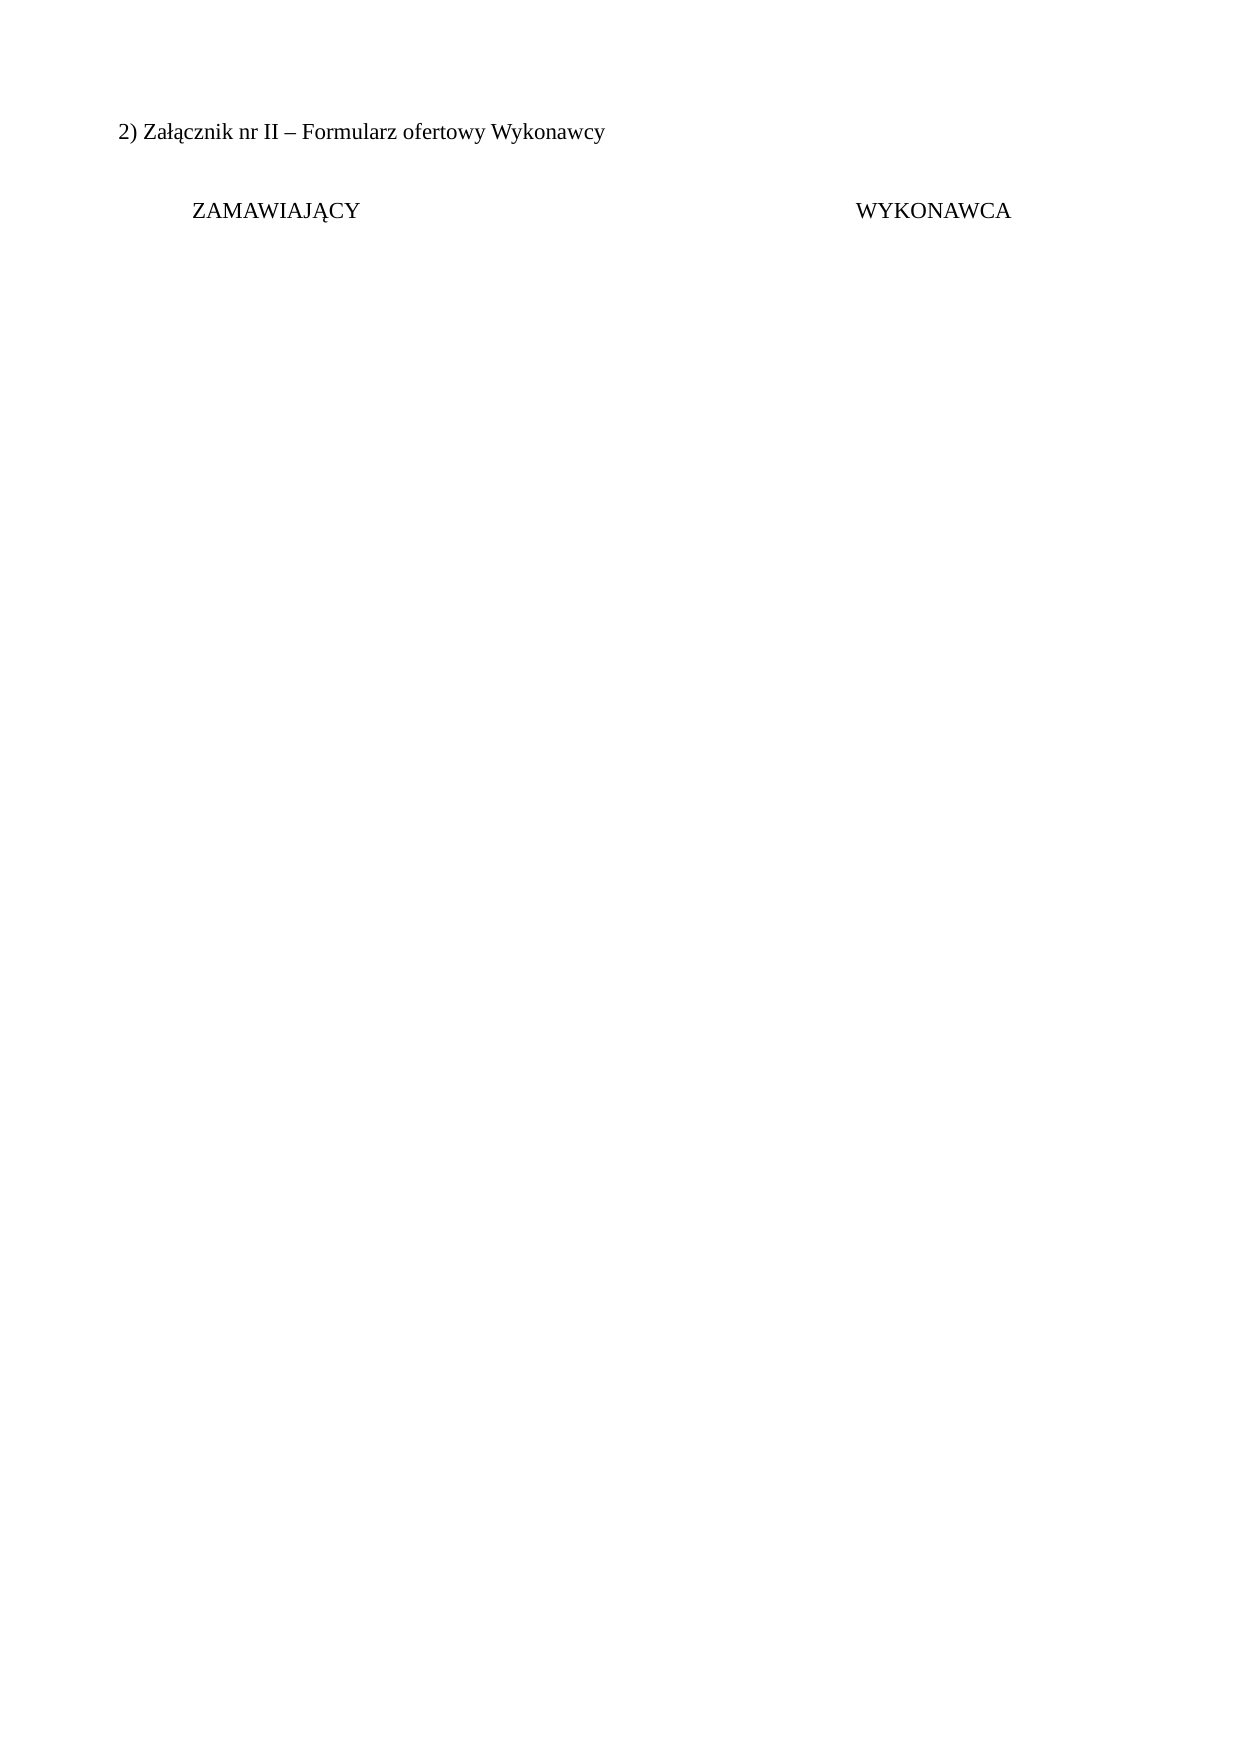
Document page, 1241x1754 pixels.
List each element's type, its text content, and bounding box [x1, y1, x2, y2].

text 2) Załącznik nr II – Formularz ofertowy Wykonawcy [118, 118, 1122, 144]
text ZAMAWIAJĄCY WYKONAWCA [118, 197, 1122, 223]
